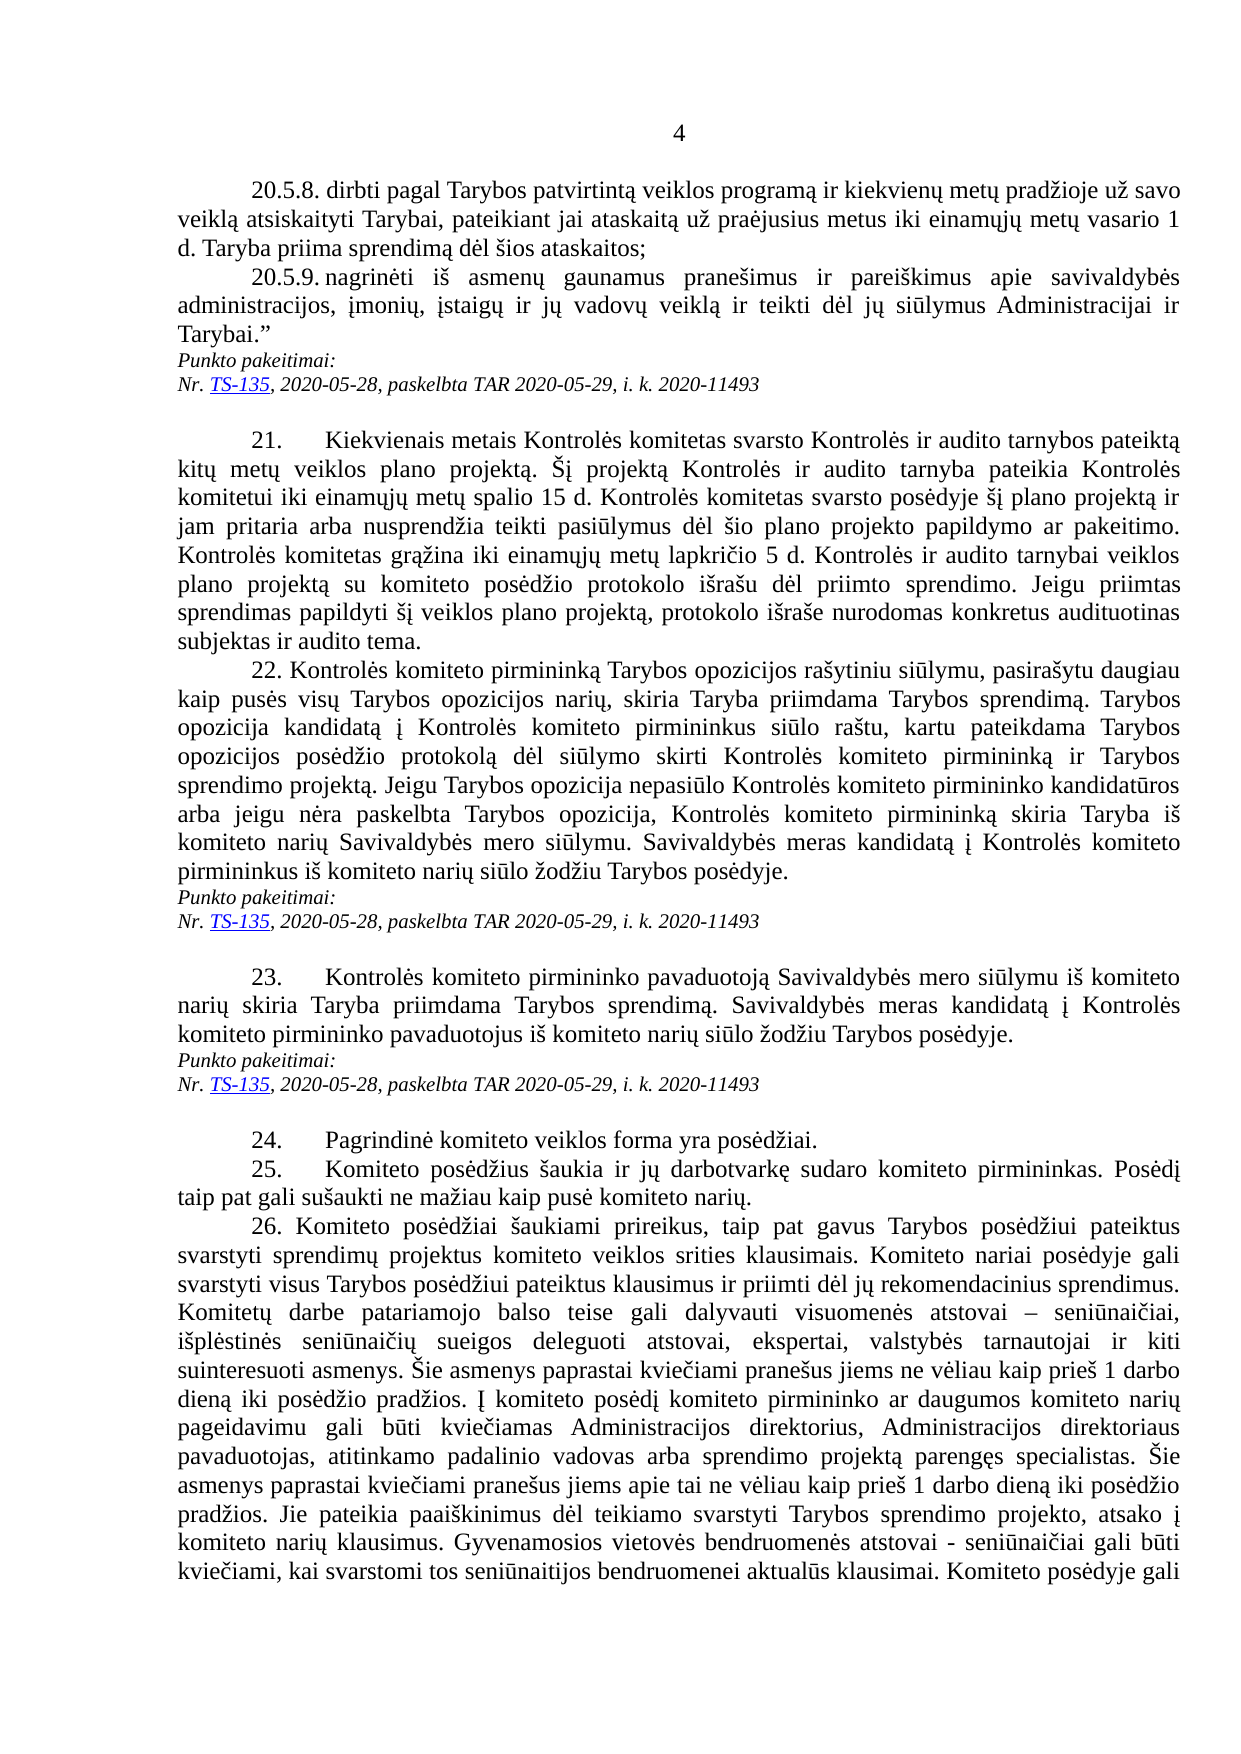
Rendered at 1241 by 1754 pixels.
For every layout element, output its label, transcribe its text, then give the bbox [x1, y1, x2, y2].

text Punkto pakeitimai: [177, 348, 1181, 372]
text 22. Kontrolės komiteto pirmininką Tarybos opozicijos rašytiniu siūlymu, pasirašytu daugiau kaip pusės visų Tarybos opozicijos narių, skiria Taryba priimdama Tarybos sprendimą. Tarybos opozicija kandidatą į Kontrolės komiteto pirmininkus siūlo raštu, kartu pateikdama Tarybos opozicijos posėdžio protokolą dėl siūlymo skirti Kontrolės komiteto pirmininką ir Tarybos sprendimo projektą. Jeigu Tarybos opozicija nepasiūlo Kontrolės komiteto pirmininko kandidatūros arba jeigu nėra paskelbta Tarybos opozicija, Kontrolės komiteto pirmininką skiria Taryba iš komiteto narių Savivaldybės mero siūlymu. Savivaldybės meras kandidatą į Kontrolės komiteto pirmininkus iš komiteto narių siūlo žodžiu Tarybos posėdyje. [177, 655, 1181, 885]
text 21. Kiekvienais metais Kontrolės komitetas svarsto Kontrolės ir audito tarnybos pateiktą kitų metų veiklos plano projektą. Šį projektą Kontrolės ir audito tarnyba pateikia Kontrolės komitetui iki einamųjų metų spalio 15 d. Kontrolės komitetas svarsto posėdyje šį plano projektą ir jam pritaria arba nusprendžia teikti pasiūlymus dėl šio plano projekto papildymo ar pakeitimo. Kontrolės komitetas grąžina iki einamųjų metų lapkričio 5 d. Kontrolės ir audito tarnybai veiklos plano projektą su komiteto posėdžio protokolo išrašu dėl priimto sprendimo. Jeigu priimtas sprendimas papildyti šį veiklos plano projektą, protokolo išraše nurodomas konkretus audituotinas subjektas ir audito tema. [177, 425, 1181, 655]
text Punkto pakeitimai: [177, 885, 1181, 909]
text 20.5.8. dirbti pagal Tarybos patvirtintą veiklos programą ir kiekvienų metų pradžioje už savo veiklą atsiskaityti Tarybai, pateikiant jai ataskaitą už praėjusius metus iki einamųjų metų vasario 1 d. Taryba priima sprendimą dėl šios ataskaitos; [177, 176, 1181, 262]
text 25. Komiteto posėdžius šaukia ir jų darbotvarkę sudaro komiteto pirmininkas. Posėdį taip pat gali sušaukti ne mažiau kaip pusė komiteto narių. [177, 1154, 1181, 1211]
text Nr. TS-135, 2020-05-28, paskelbta TAR 2020-05-29, i. k. 2020-11493 [177, 1072, 1181, 1096]
text 26. Komiteto posėdžiai šaukiami prireikus, taip pat gavus Tarybos posėdžiui pateiktus svarstyti sprendimų projektus komiteto veiklos srities klausimais. Komiteto nariai posėdyje gali svarstyti visus Tarybos posėdžiui pateiktus klausimus ir priimti dėl jų rekomendacinius sprendimus. Komitetų darbe patariamojo balso teise gali dalyvauti visuomenės atstovai – seniūnaičiai, išplėstinės seniūnaičių sueigos deleguoti atstovai, ekspertai, valstybės tarnautojai ir kiti suinteresuoti asmenys. Šie asmenys paprastai kviečiami pranešus jiems ne vėliau kaip prieš 1 darbo dieną iki posėdžio pradžios. Į komiteto posėdį komiteto pirmininko ar daugumos komiteto narių pageidavimu gali būti kviečiamas Administracijos direktorius, Administracijos direktoriaus pavaduotojas, atitinkamo padalinio vadovas arba sprendimo projektą parengęs specialistas. Šie asmenys paprastai kviečiami pranešus jiems apie tai ne vėliau kaip prieš 1 darbo dieną iki posėdžio pradžios. Jie pateikia paaiškinimus dėl teikiamo svarstyti Tarybos sprendimo projekto, atsako į komiteto narių klausimus. Gyvenamosios vietovės bendruomenės atstovai - seniūnaičiai gali būti kviečiami, kai svarstomi tos seniūnaitijos bendruomenei aktualūs klausimai. Komiteto posėdyje gali [177, 1211, 1181, 1585]
text Nr. TS-135, 2020-05-28, paskelbta TAR 2020-05-29, i. k. 2020-11493 [177, 909, 1181, 933]
text Nr. TS-135, 2020-05-28, paskelbta TAR 2020-05-29, i. k. 2020-11493 [177, 372, 1181, 396]
text 23. Kontrolės komiteto pirmininko pavaduotoją Savivaldybės mero siūlymu iš komiteto narių skiria Taryba priimdama Tarybos sprendimą. Savivaldybės meras kandidatą į Kontrolės komiteto pirmininko pavaduotojus iš komiteto narių siūlo žodžiu Tarybos posėdyje. [177, 962, 1181, 1048]
text 20.5.9. nagrinėti iš asmenų gaunamus pranešimus ir pareiškimus apie savivaldybės administracijos, įmonių, įstaigų ir jų vadovų veiklą ir teikti dėl jų siūlymus Administracijai ir Tarybai.” [177, 262, 1181, 348]
text 24. Pagrindinė komiteto veiklos forma yra posėdžiai. [177, 1125, 1181, 1154]
text Punkto pakeitimai: [177, 1048, 1181, 1072]
